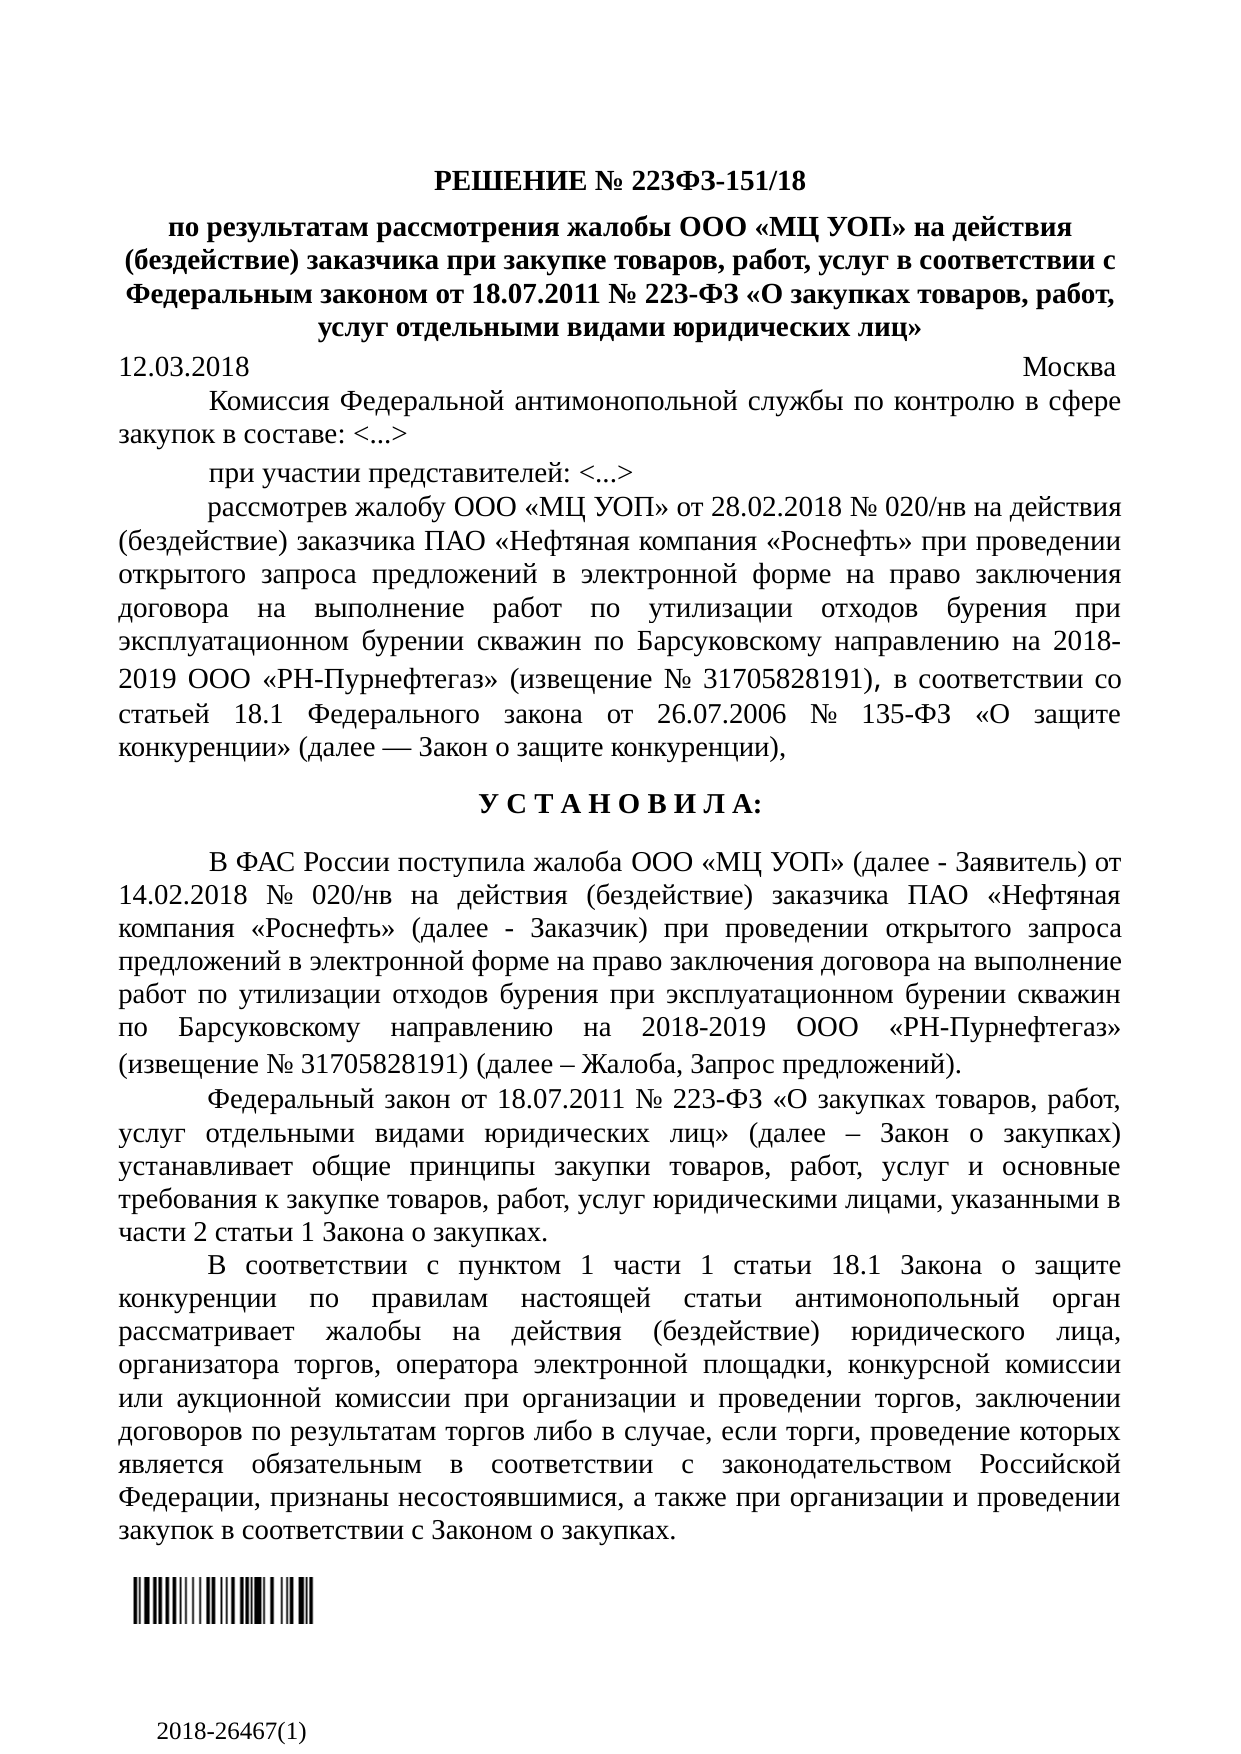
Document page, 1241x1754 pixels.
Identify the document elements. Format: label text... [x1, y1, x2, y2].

text В ФАС России поступила жалоба ООО «МЦ УОП» (далее - Заявитель) от 14.02.2018 № 020/нв на действия (бездействие) заказчика ПАО «Нефтяная компания «Роснефть» (далее - Заказчик) при проведении открытого запроса предложений в электронной форме на право заключения договора на выполнение работ по утилизации отходов бурения при эксплуатационном бурении скважин по Барсуковскому направлению на 2018-2019 ООО «РН-Пурнефтегаз» (извещение № 31705828191) (далее – Жалоба, Запрос предложений). [118, 844, 1122, 1082]
picture [118, 1577, 331, 1624]
text У С Т А Н О В И Л А: [118, 787, 1122, 820]
text по результатам рассмотрения жалобы ООО «МЦ УОП» на действия (бездействие) заказчика при закупке товаров, работ, услуг в соответствии с Федеральным законом от 18.07.2011 № 223-ФЗ «О закупках товаров, работ, услуг отдельными видами юридических лиц» [118, 209, 1122, 343]
text Федеральный закон от 18.07.2011 № 223-ФЗ «О закупках товаров, работ, услуг отдельными видами юридических лиц» (далее – Закон о закупках) устанавливает общие принципы закупки товаров, работ, услуг и основные требования к закупке товаров, работ, услуг юридическими лицами, указанными в части 2 статьи 1 Закона о закупках. [118, 1082, 1122, 1248]
text РЕШЕНИЕ № 223ФЗ-151/18 [118, 163, 1122, 197]
text В соответствии с пунктом 1 части 1 статьи 18.1 Закона о защите конкуренции по правилам настоящей статьи антимонопольный орган рассматривает жалобы на действия (бездействие) юридического лица, организатора торгов, оператора электронной площадки, конкурсной комиссии или аукционной комиссии при организации и проведении торгов, заключении договоров по результатам торгов либо в случае, если торги, проведение которых является обязательным в соответствии с законодательством Российской Федерации, признаны несостоявшимися, а также при организации и проведении закупок в соответствии с Законом о закупках. [118, 1248, 1122, 1546]
text 12.03.2018 Москва [118, 349, 1122, 383]
text при участии представителей: <...> [118, 456, 1122, 489]
text рассмотрев жалобу ООО «МЦ УОП» от 28.02.2018 № 020/нв на действия (бездействие) заказчика ПАО «Нефтяная компания «Роснефть» при проведении открытого запроса предложений в электронной форме на право заключения договора на выполнение работ по утилизации отходов бурения при эксплуатационном бурении скважин по Барсуковскому направлению на 2018-2019 ООО «РН-Пурнефтегаз» (извещение № 31705828191), в соответствии со статьей 18.1 Федерального закона от 26.07.2006 № 135-ФЗ «О защите конкуренции» (далее — Закон о защите конкуренции), [118, 489, 1122, 763]
text Комиссия Федеральной антимонопольной службы по контролю в сфере закупок в составе: <...> [118, 383, 1122, 450]
